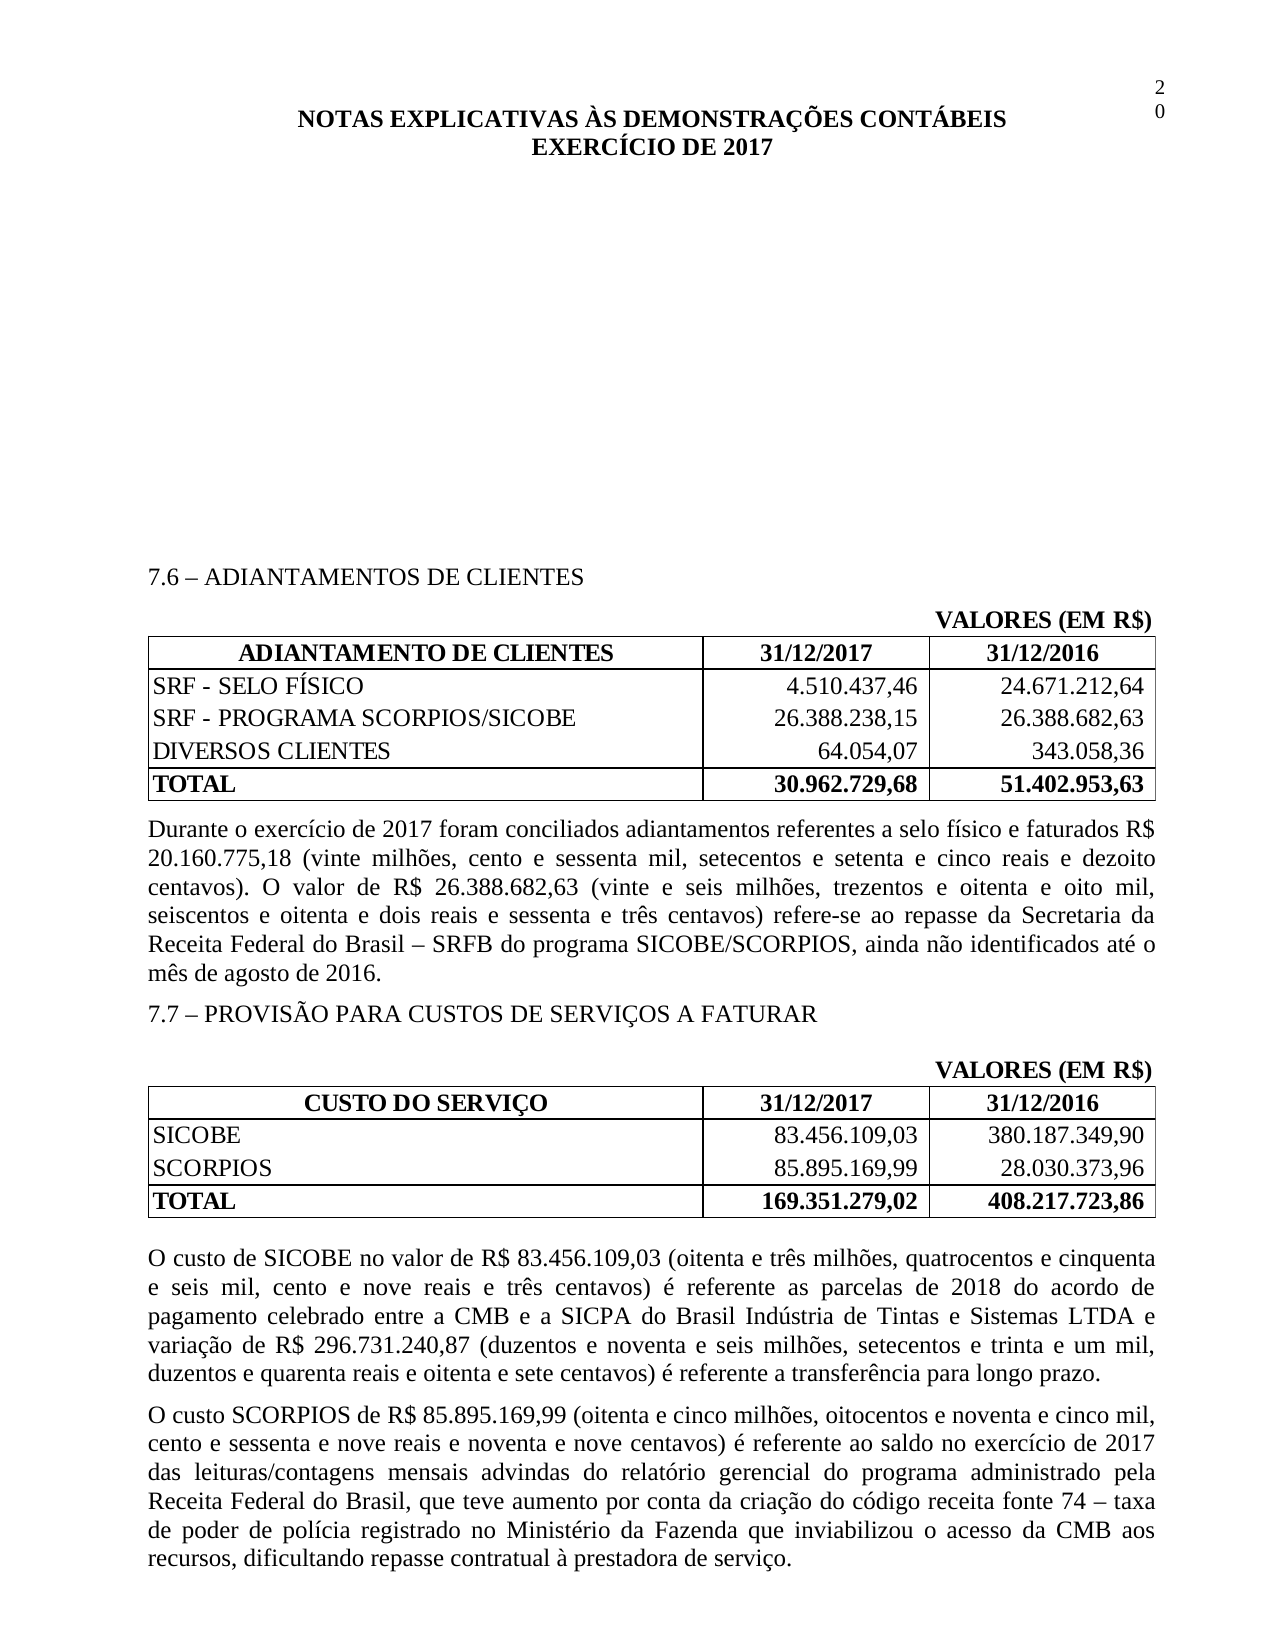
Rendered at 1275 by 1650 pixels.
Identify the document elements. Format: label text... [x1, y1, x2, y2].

text 7.7 – PROVISÃO PARA CUSTOS DE SERVIÇOS A FATURAR [148, 999, 1157, 1028]
text 7.6 – ADIANTAMENTOS DE CLIENTES [148, 562, 1157, 590]
text O custo SCORPIOS de R$ 85.895.169,99 (oitenta e cinco milhões, oitocentos e noventa e cinco mil, cento e sessenta e nove reais e noventa e nove centavos) é referente ao saldo no exercício de 2017 das leituras/contagens mensais advindas do relatório gerencial do programa administrado pela Receita Federal do Brasil, que teve aumento por conta da criação do código receita fonte 74 – taxa de poder de polícia registrado no Ministério da Fazenda que inviabilizou o acesso da CMB aos recursos, dificultando repasse contratual à prestadora de serviço. [148, 1400, 1157, 1572]
text O custo de SICOBE no valor de R$ 83.456.109,03 (oitenta e três milhões, quatrocentos e cinquenta e seis mil, cento e nove reais e três centavos) é referente as parcelas de 2018 do acordo de pagamento celebrado entre a CMB e a SICPA do Brasil Indústria de Tintas e Sistemas LTDA e variação de R$ 296.731.240,87 (duzentos e noventa e seis milhões, setecentos e trinta e um mil, duzentos e quarenta reais e oitenta e sete centavos) é referente a transferência para longo prazo. [148, 1243, 1157, 1387]
text Durante o exercício de 2017 foram conciliados adiantamentos referentes a selo físico e faturados R$ 20.160.775,18 (vinte milhões, cento e sessenta mil, setecentos e setenta e cinco reais e dezoito centavos). O valor de R$ 26.388.682,63 (vinte e seis milhões, trezentos e oitenta e oito mil, seiscentos e oitenta e dois reais e sessenta e três centavos) refere-se ao repasse da Secretaria da Receita Federal do Brasil – SRFB do programa SICOBE/SCORPIOS, ainda não identificados até o mês de agosto de 2016. [148, 814, 1157, 987]
